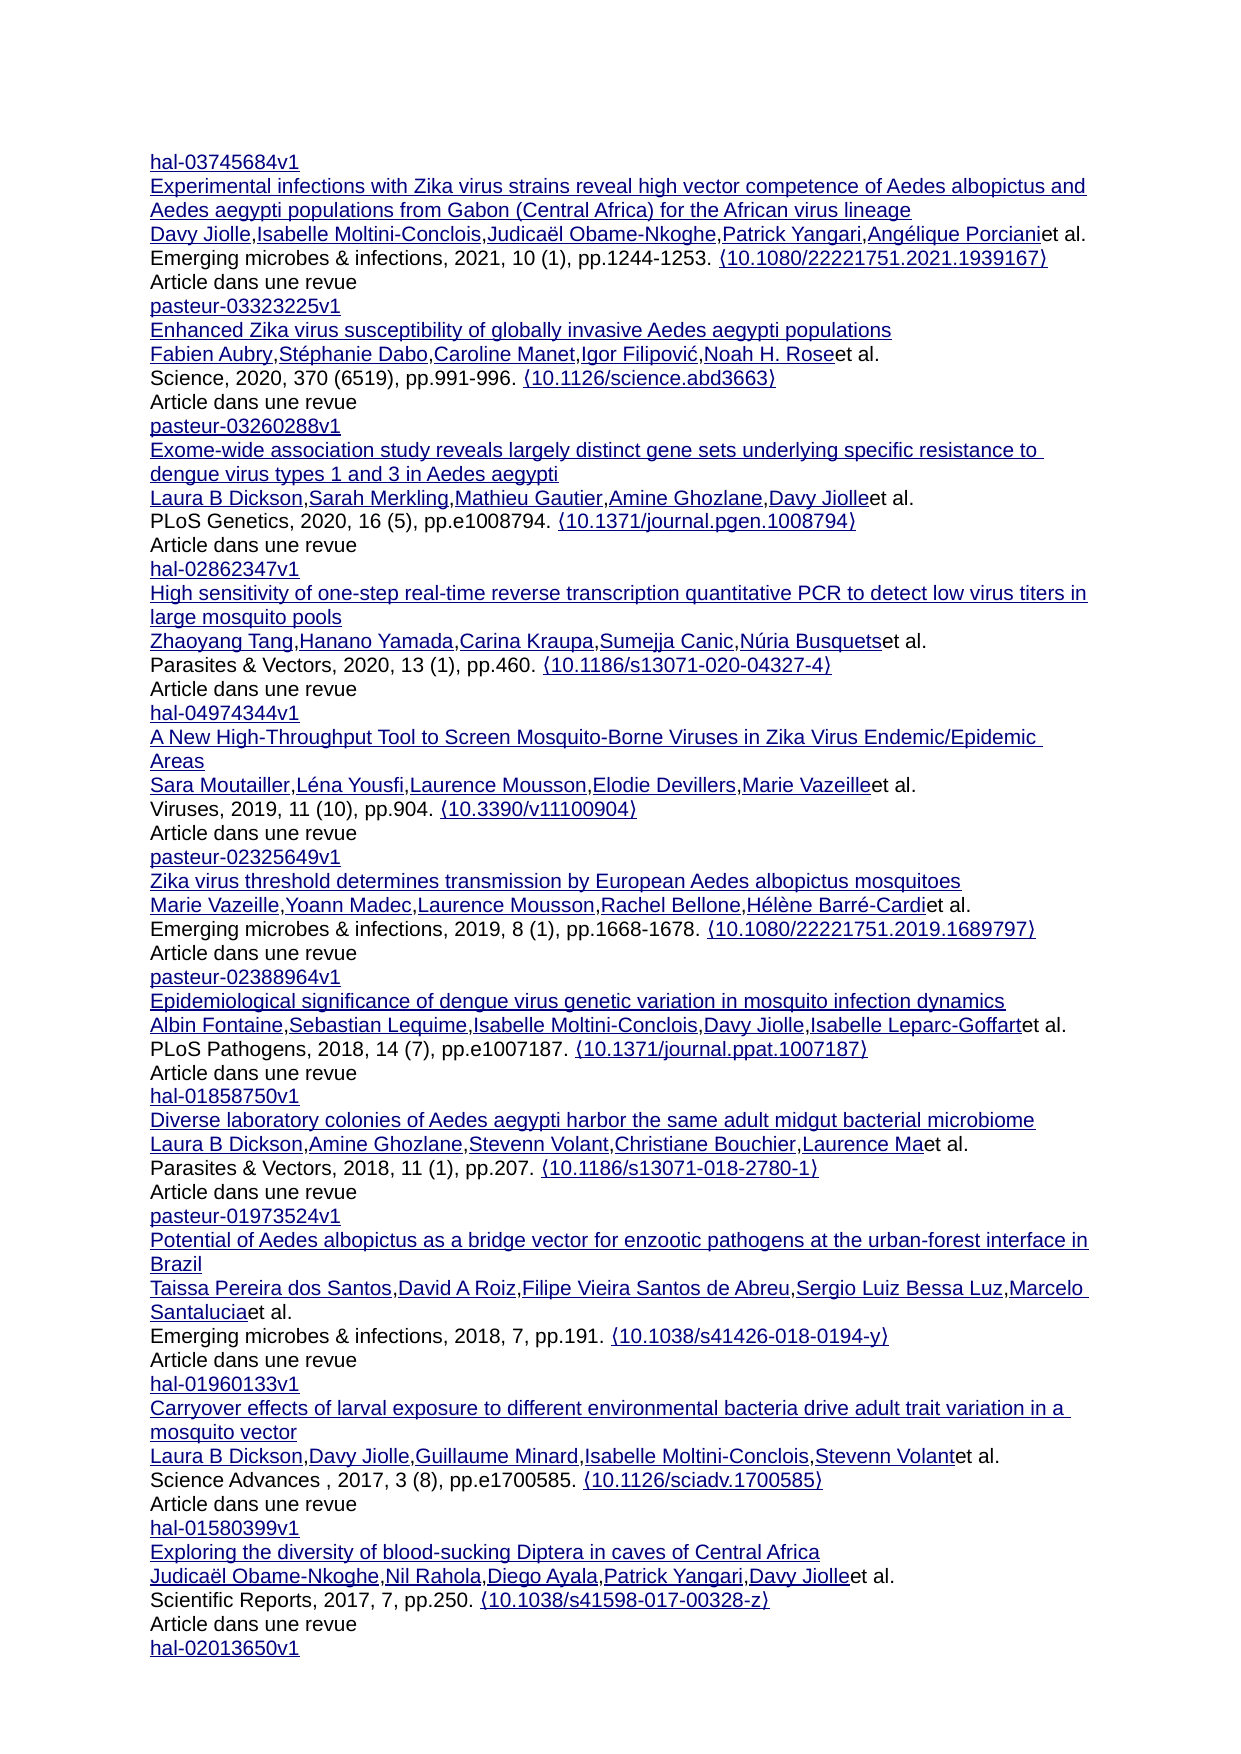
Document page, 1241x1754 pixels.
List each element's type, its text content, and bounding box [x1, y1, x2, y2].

table_cell High sensitivity of one-step real-time reverse transcription quantitative PCR to detect low virus titers in large mosquito pools Zhaoyang Tang,Hanano Yamada,Carina Kraupa,Sumejja Canic,Núria Busquetset al. Parasites & Vectors, 2020, 13 (1), pp.460. ⟨10.1186/s13071-020-04327-4⟩ Article dans une revue hal-04974344v1 [150, 581, 1090, 725]
table_cell Carryover effects of larval exposure to different environmental bacteria drive adult trait variation in a mosquito vector Laura B Dickson,Davy Jiolle,Guillaume Minard,Isabelle Moltini-Conclois,Stevenn Volantet al. Science Advances , 2017, 3 (8), pp.e1700585. ⟨10.1126/sciadv.1700585⟩ Article dans une revue hal-01580399v1 [150, 1396, 1090, 1539]
table_cell hal-03745684v1 [150, 150, 1090, 174]
table_cell Zika virus threshold determines transmission by European Aedes albopictus mosquitoes Marie Vazeille,Yoann Madec,Laurence Mousson,Rachel Bellone,Hélène Barré-Cardiet al. Emerging microbes & infections, 2019, 8 (1), pp.1668-1678. ⟨10.1080/22221751.2019.1689797⟩ Article dans une revue pasteur-02388964v1 [150, 869, 1090, 988]
table_cell Experimental infections with Zika virus strains reveal high vector competence of Aedes albopictus and Aedes aegypti populations from Gabon (Central Africa) for the African virus lineage Davy Jiolle,Isabelle Moltini-Conclois,Judicaël Obame-Nkoghe,Patrick Yangari,Angélique Porcianiet al. Emerging microbes & infections, 2021, 10 (1), pp.1244-1253. ⟨10.1080/22221751.2021.1939167⟩ Article dans une revue pasteur-03323225v1 [150, 174, 1090, 318]
table_cell Epidemiological significance of dengue virus genetic variation in mosquito infection dynamics Albin Fontaine,Sebastian Lequime,Isabelle Moltini-Conclois,Davy Jiolle,Isabelle Leparc-Goffartet al. PLoS Pathogens, 2018, 14 (7), pp.e1007187. ⟨10.1371/journal.ppat.1007187⟩ Article dans une revue hal-01858750v1 [150, 989, 1090, 1108]
table_cell Exome-wide association study reveals largely distinct gene sets underlying specific resistance to dengue virus types 1 and 3 in Aedes aegypti Laura B Dickson,Sarah Merkling,Mathieu Gautier,Amine Ghozlane,Davy Jiolleet al. PLoS Genetics, 2020, 16 (5), pp.e1008794. ⟨10.1371/journal.pgen.1008794⟩ Article dans une revue hal-02862347v1 [150, 438, 1090, 581]
table_cell Diverse laboratory colonies of Aedes aegypti harbor the same adult midgut bacterial microbiome Laura B Dickson,Amine Ghozlane,Stevenn Volant,Christiane Bouchier,Laurence Maet al. Parasites & Vectors, 2018, 11 (1), pp.207. ⟨10.1186/s13071-018-2780-1⟩ Article dans une revue pasteur-01973524v1 [150, 1108, 1090, 1228]
table_cell A New High-Throughput Tool to Screen Mosquito-Borne Viruses in Zika Virus Endemic/Epidemic Areas Sara Moutailler,Léna Yousfi,Laurence Mousson,Elodie Devillers,Marie Vazeilleet al. Viruses, 2019, 11 (10), pp.904. ⟨10.3390/v11100904⟩ Article dans une revue pasteur-02325649v1 [150, 725, 1090, 869]
table_cell Enhanced Zika virus susceptibility of globally invasive Aedes aegypti populations Fabien Aubry,Stéphanie Dabo,Caroline Manet,Igor Filipović,Noah H. Roseet al. Science, 2020, 370 (6519), pp.991-996. ⟨10.1126/science.abd3663⟩ Article dans une revue pasteur-03260288v1 [150, 318, 1090, 437]
table_cell Exploring the diversity of blood-sucking Diptera in caves of Central Africa Judicaël Obame-Nkoghe,Nil Rahola,Diego Ayala,Patrick Yangari,Davy Jiolleet al. Scientific Reports, 2017, 7, pp.250. ⟨10.1038/s41598-017-00328-z⟩ Article dans une revue hal-02013650v1 [150, 1540, 1090, 1659]
table_cell Potential of Aedes albopictus as a bridge vector for enzootic pathogens at the urban-forest interface in Brazil Taissa Pereira dos Santos,David A Roiz,Filipe Vieira Santos de Abreu,Sergio Luiz Bessa Luz,Marcelo Santaluciaet al. Emerging microbes & infections, 2018, 7, pp.191. ⟨10.1038/s41426-018-0194-y⟩ Article dans une revue hal-01960133v1 [150, 1228, 1090, 1396]
